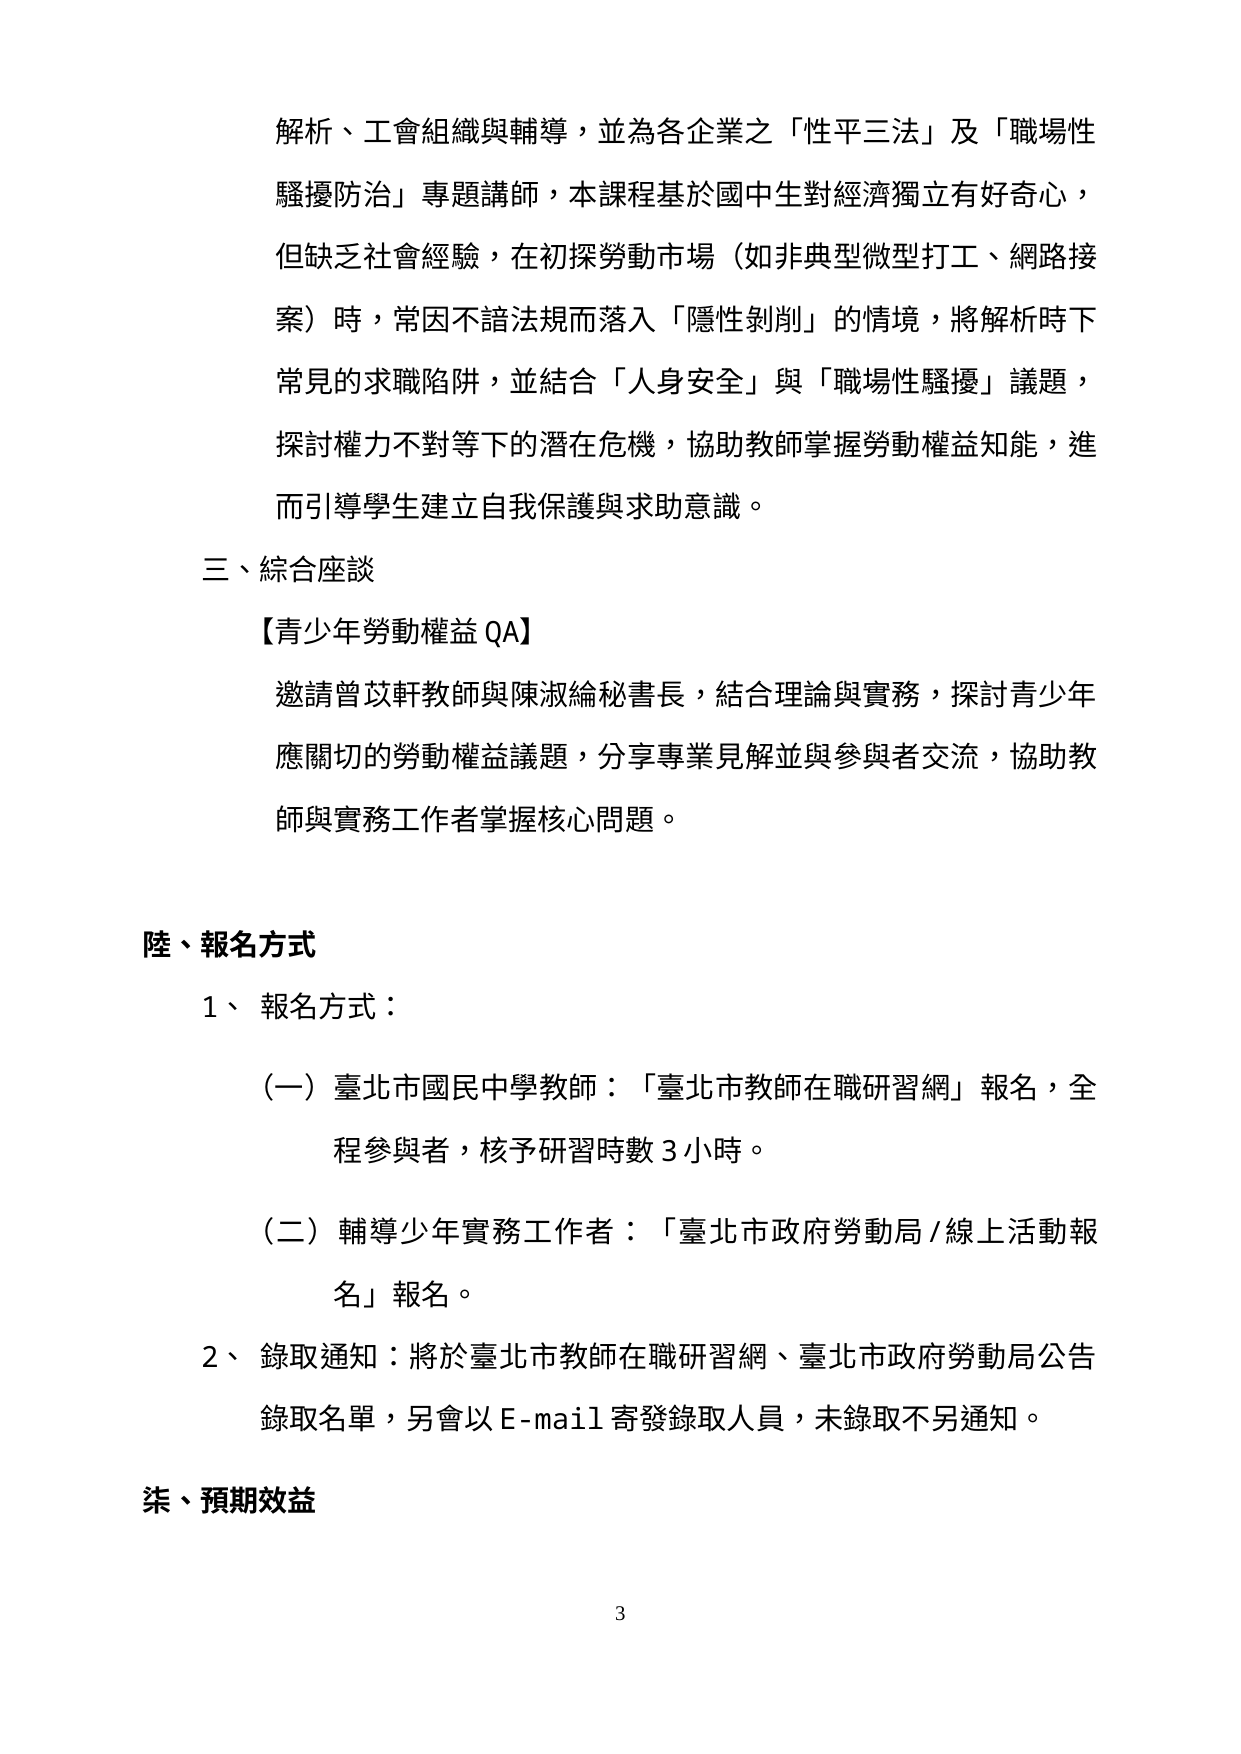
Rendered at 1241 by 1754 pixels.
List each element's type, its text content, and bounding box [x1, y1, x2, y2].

text 【青少年勞動權益QA】 [245, 588, 1098, 651]
list 報名方式 [142, 901, 1098, 963]
text （二）輔導少年實務工作者：「臺北市政府勞動局/線上活動報名」報名。 [245, 1188, 1098, 1313]
text 柒、預期效益 [142, 1457, 1098, 1519]
list 報名方式： [201, 963, 1098, 1026]
text 三、綜合座談 [201, 526, 1098, 588]
text 邀請曾苡軒教師與陳淑綸秘書長，結合理論與實務，探討青少年應關切的勞動權益議題，分享專業見解並與參與者交流，協助教師與實務工作者掌握核心問題。 [275, 651, 1098, 838]
list 錄取通知：將於臺北市教師在職研習網、臺北市政府勞動局公告錄取名單，另會以E-mail寄發錄取人員，未錄取不另通知。 [201, 1313, 1098, 1438]
text 解析、工會組織與輔導，並為各企業之「性平三法」及「職場性騷擾防治」專題講師，本課程基於國中生對經濟獨立有好奇心，但缺乏社會經驗，在初探勞動市場（如非典型微型打工、網路接案）時，常因不諳法規而落入「隱性剝削」的情境，將解析時下常見的求職陷阱，並結合「人身安全」與「職場性騷擾」議題，探討權力不對等下的潛在危機，協助教師掌握勞動權益知能，進而引導學生建立自我保護與求助意識。 [275, 88, 1098, 526]
text （一）臺北市國民中學教師：「臺北市教師在職研習網」報名，全程參與者，核予研習時數3小時。 [245, 1044, 1098, 1169]
